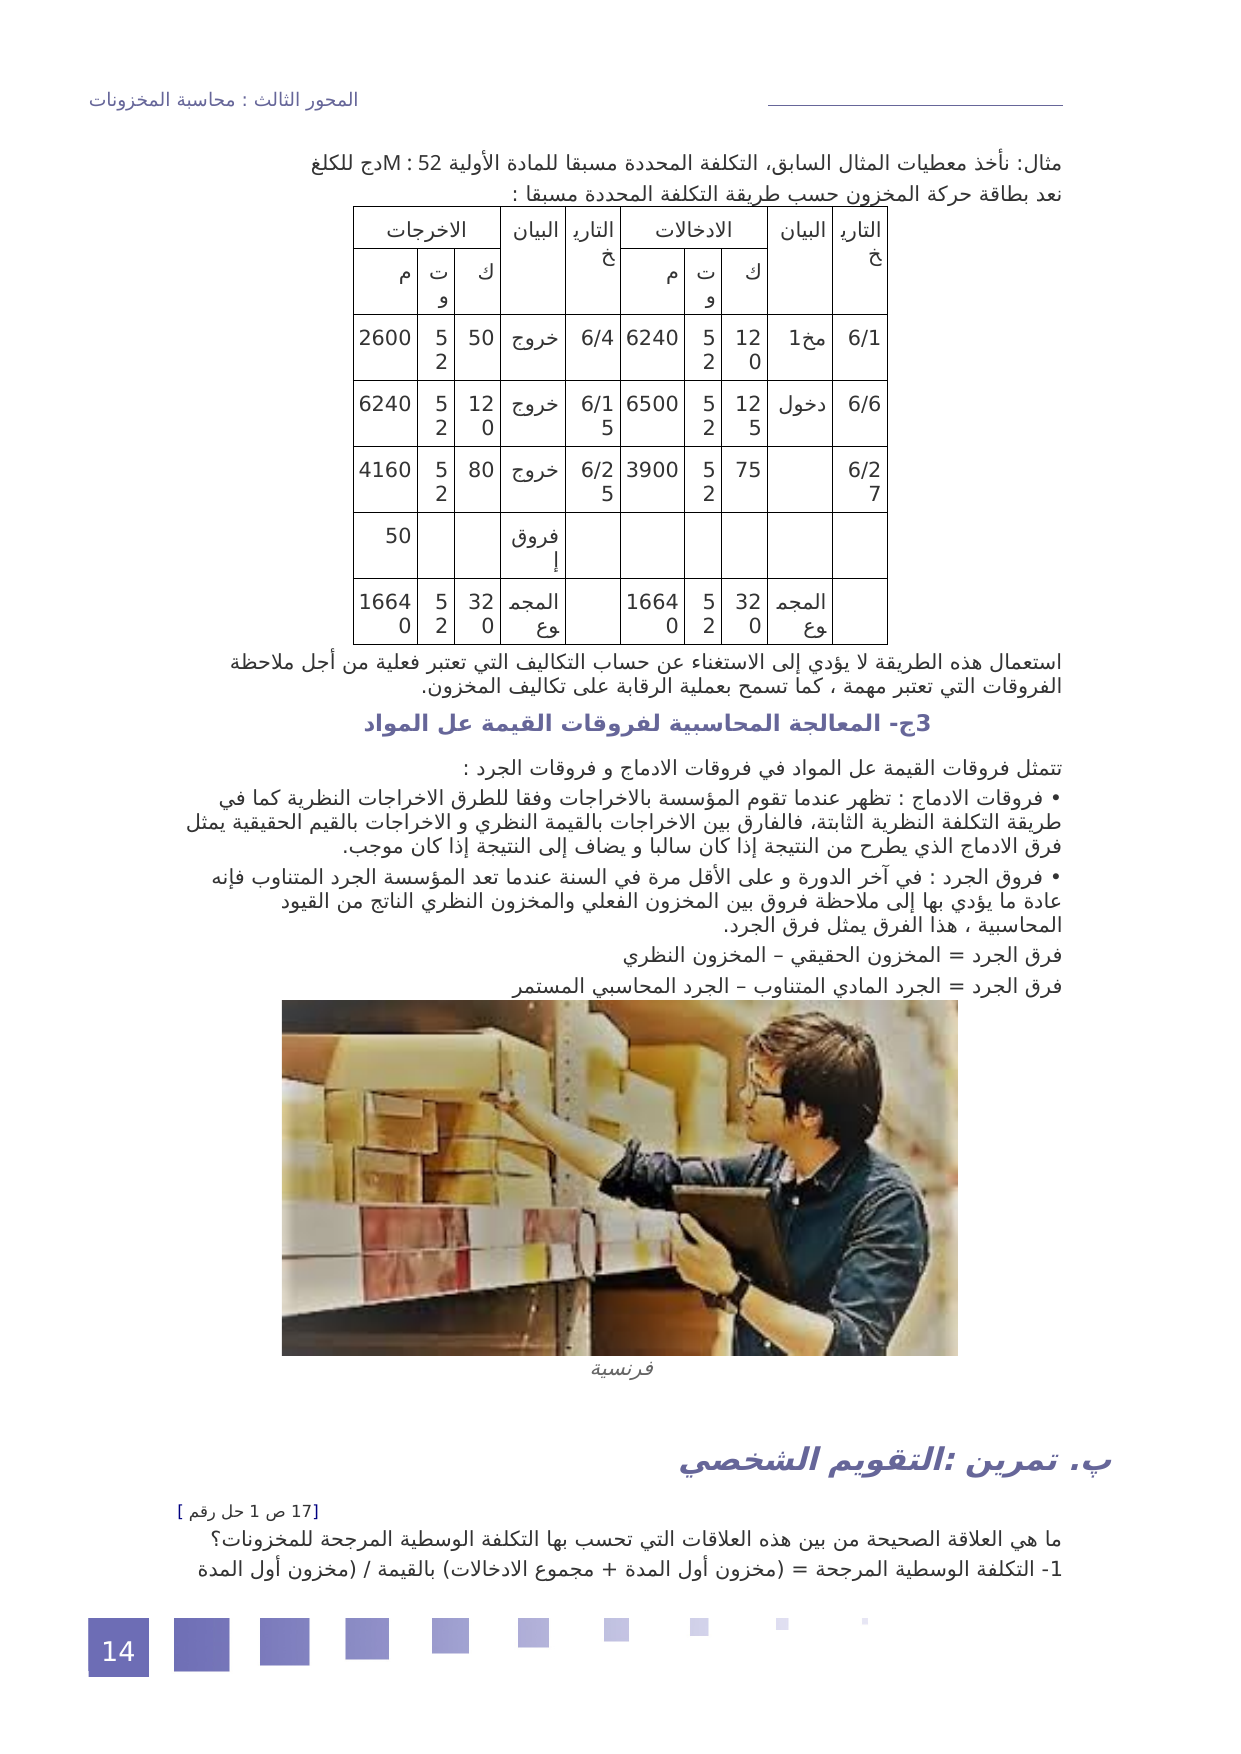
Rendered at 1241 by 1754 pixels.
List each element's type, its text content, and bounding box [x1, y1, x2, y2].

table_header الاخرجات [354, 207, 500, 248]
text تتمثل فروقات القيمة عل المواد في فروقات الادماج و فروقات الجرد : [177, 756, 1063, 780]
table_cell م [621, 249, 684, 314]
table_cell 52 [685, 579, 721, 644]
table_cell [833, 513, 887, 578]
table_cell [685, 513, 721, 578]
table_cell 4160 [354, 447, 417, 512]
text • فروقات الادماج : تظهر عندما تقوم المؤسسة بالاخراجات وفقا للطرق الاخراجات النظرية كما في طريقة التكلفة النظرية الثابتة، فالفارق بين الاخراجات بالقيمة النظري و الاخراجات بالقيم الحقيقية يمثل فرق الادماج الذي يطرح من النتيجة إذا كان سالبا و يضاف إلى النتيجة إذا كان موجب. [177, 786, 1063, 859]
table_cell خروج [501, 315, 565, 380]
text فرق الجرد = الجرد المادي المتناوب – الجرد المحاسبي المستمر [177, 974, 1063, 998]
table_cell 52 [685, 447, 721, 512]
table_cell 6/6 [833, 381, 887, 446]
picture [88, 1618, 1063, 1677]
table_cell 50 [354, 513, 417, 578]
table_cell [418, 513, 454, 578]
table_cell 120 [722, 315, 767, 380]
title فرنسية [177, 1356, 1063, 1380]
title ج- المعالجة المحاسبية لفروقات القيمة عل المواد [177, 711, 945, 737]
table_cell دخول [768, 381, 832, 446]
table_cell [768, 513, 832, 578]
table_cell 6/1 [833, 315, 887, 380]
table_cell 2600 [354, 315, 417, 380]
table_cell ت و [418, 249, 454, 314]
table_cell 3900 [621, 447, 684, 512]
text نعد بطاقة حركة المخزون حسب طريقة التكلفة المحددة مسبقا : [177, 182, 1063, 206]
table_cell ت و [685, 249, 721, 314]
table_cell المجموع [768, 579, 832, 644]
table_header التاريخ [566, 207, 620, 314]
table_cell 52 [418, 315, 454, 380]
table_cell 75 [722, 447, 767, 512]
table_cell 16640 [621, 579, 684, 644]
text فرق الجرد = المخزون الحقيقي – المخزون النظري [177, 943, 1063, 968]
table_cell [455, 513, 500, 578]
table_cell 120 [455, 381, 500, 446]
table_cell خروج [501, 381, 565, 446]
text مثال: نأخذ معطيات المثال السابق، التكلفة المحددة مسبقا للمادة الأولية M : 52دج للكلغ [177, 124, 1063, 176]
table_cell [566, 513, 620, 578]
table_cell مخ1 [768, 315, 832, 380]
text 1- التكلفة الوسطية المرجحة = (مخزون أول المدة + مجموع الادخالات) بالقيمة / (مخزون أول المدة + مجموع الادخالات ) بالكمية [177, 1557, 1063, 1581]
table_cell 6240 [354, 381, 417, 446]
table_cell 6/4 [566, 315, 620, 380]
table_cell 80 [455, 447, 500, 512]
table_cell ك [455, 249, 500, 314]
table_cell 50 [455, 315, 500, 380]
table_cell 6240 [621, 315, 684, 380]
table_cell 320 [455, 579, 500, 644]
table_cell 52 [685, 315, 721, 380]
title تمرين :التقويم الشخصي [177, 1441, 1122, 1478]
table_cell 320 [722, 579, 767, 644]
table_cell [768, 447, 832, 512]
table_cell 6500 [621, 381, 684, 446]
table_cell م [354, 249, 417, 314]
table_cell 52 [418, 579, 454, 644]
table_header الادخالات [621, 207, 767, 248]
text ما هي العلاقة الصحيحة من بين هذه العلاقات التي تحسب بها التكلفة الوسطية المرجحة للمخزونات؟ [177, 1527, 1063, 1551]
text [15 ص 1 حل رقم ] [177, 1501, 1063, 1521]
table_header التاريخ [833, 207, 887, 314]
table_cell 52 [418, 381, 454, 446]
table_cell [621, 513, 684, 578]
table_cell خروج [501, 447, 565, 512]
table_cell 6/25 [566, 447, 620, 512]
table_cell 6/27 [833, 447, 887, 512]
picture [281, 1000, 958, 1356]
table_cell 16640 [354, 579, 417, 644]
table_cell المجموع [501, 579, 565, 644]
table_cell [722, 513, 767, 578]
table_cell 125 [722, 381, 767, 446]
table_cell [566, 579, 620, 644]
text • فروق الجرد : في آخر الدورة و على الأقل مرة في السنة عندما تعد المؤسسة الجرد المتناوب فإنه عادة ما يؤدي بها إلى ملاحظة فروق بين المخزون الفعلي والمخزون النظري الناتج من القيود المحاسبية ، هذا الفرق يمثل فرق الجرد. [177, 865, 1063, 938]
table_cell ك [722, 249, 767, 314]
table_header البيان [768, 207, 832, 314]
table_cell 52 [685, 381, 721, 446]
table_cell [833, 579, 887, 644]
table_cell 6/15 [566, 381, 620, 446]
table_cell 52 [418, 447, 454, 512]
text استعمال هذه الطريقة لا يؤدي إلى الاستغناء عن حساب التكاليف التي تعتبر فعلية من أجل ملاحظة الفروقات التي تعتبر مهمة ، كما تسمح بعملية الرقابة على تكاليف المخزون. [177, 650, 1063, 699]
table_header البيان [501, 207, 565, 314]
table_cell فروق إ [501, 513, 565, 578]
